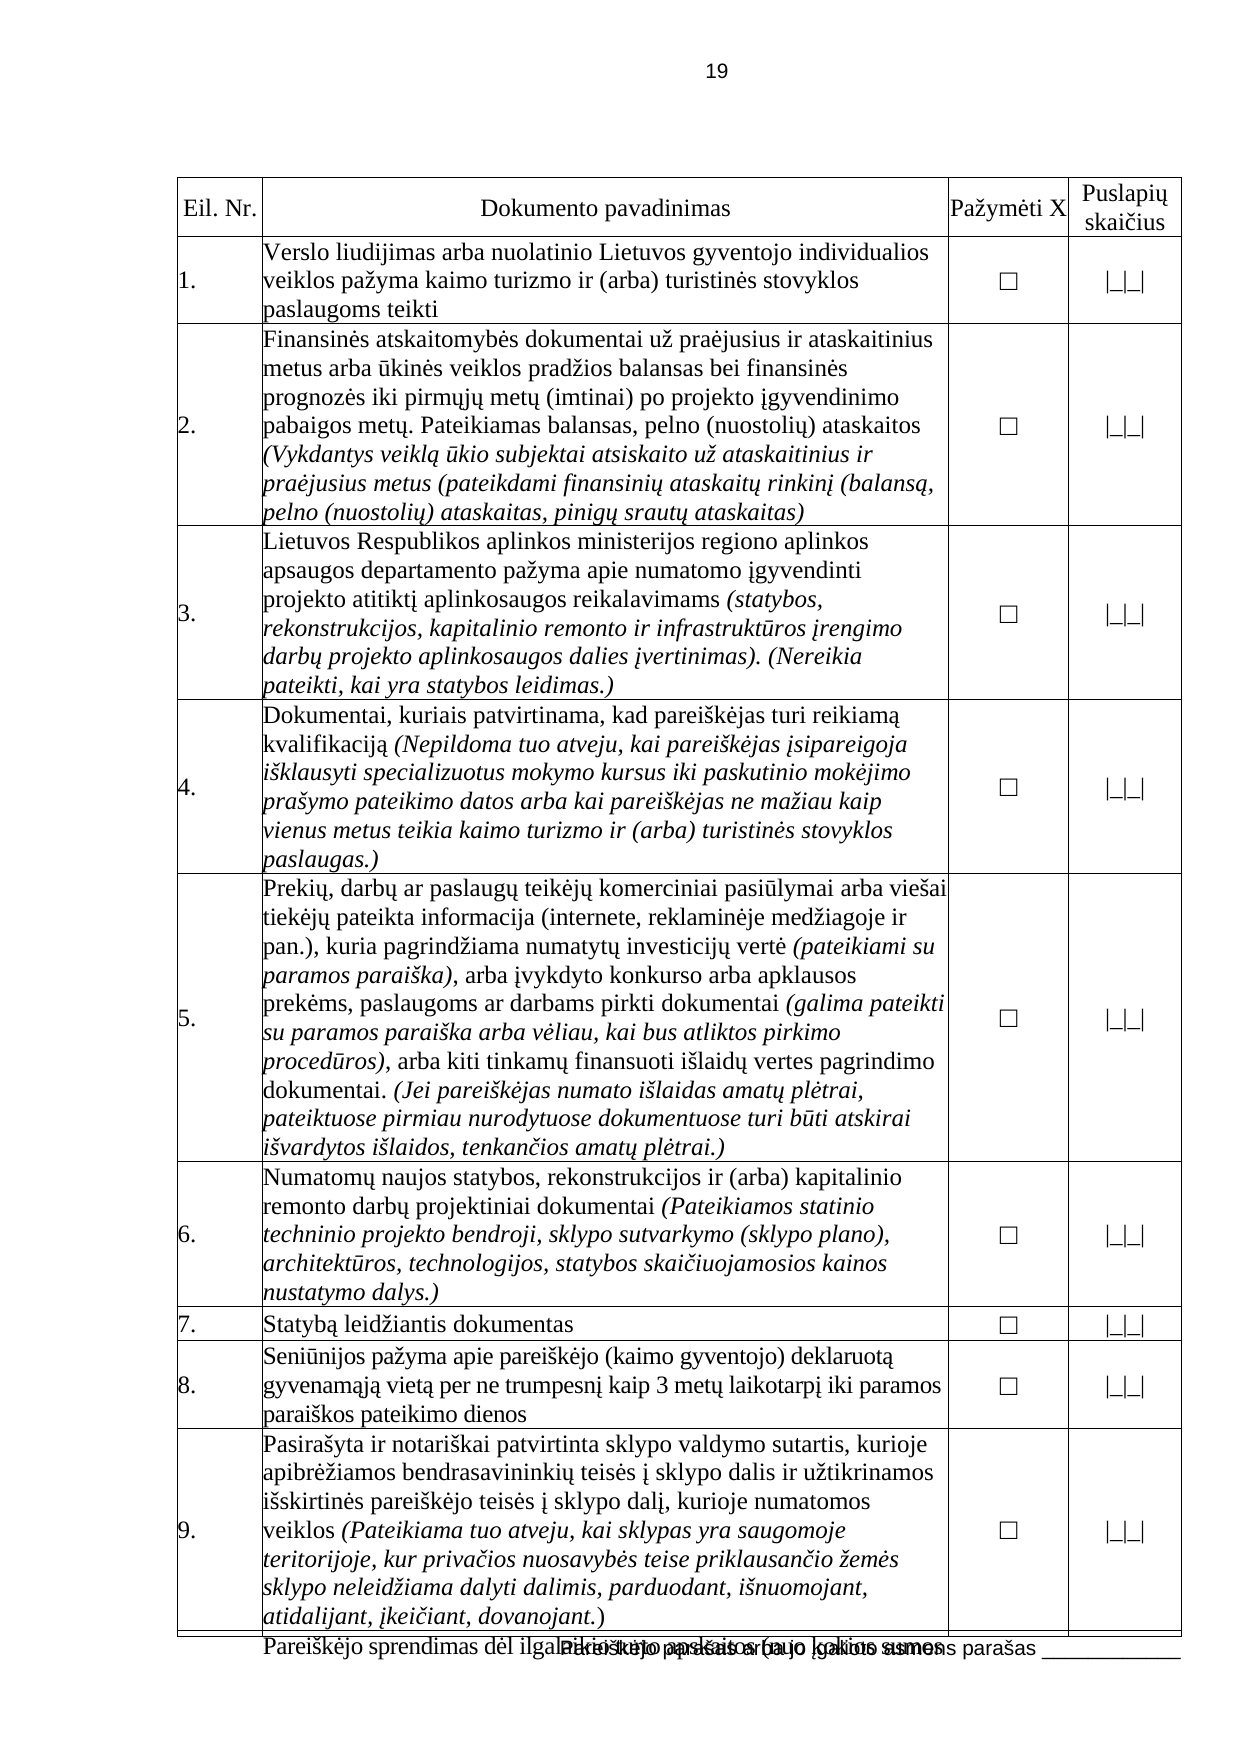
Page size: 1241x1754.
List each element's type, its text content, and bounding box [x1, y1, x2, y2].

table_cell Pasirašyta ir notariškai patvirtinta sklypo valdymo sutartis, kurioje apibrėžiamos bendrasavininkių teisės į sklypo dalis ir užtikrinamos išskirtinės pareiškėjo teisės į sklypo dalį, kurioje numatomos veiklos (Pateikiama tuo atveju, kai sklypas yra saugomoje teritorijoje, kur privačios nuosavybės teise priklausančio žemės sklypo neleidžiama dalyti dalimis, parduodant, išnuomojant, atidalijant, įkeičiant, dovanojant.) [263, 1429, 948, 1630]
table_cell |_|_| [1069, 1429, 1181, 1630]
table_cell □ [949, 1307, 1068, 1340]
table_header Dokumento pavadinimas [263, 178, 948, 236]
table_cell 5. [178, 874, 262, 1161]
table_cell Verslo liudijimas arba nuolatinio Lietuvos gyventojo individualios veiklos pažyma kaimo turizmo ir (arba) turistinės stovyklos paslaugoms teikti [263, 237, 948, 323]
table_cell Dokumentai, kuriais patvirtinama, kad pareiškėjas turi reikiamą kvalifikaciją (Nepildoma tuo atveju, kai pareiškėjas įsipareigoja išklausyti specializuotus mokymo kursus iki paskutinio mokėjimo prašymo pateikimo datos arba kai pareiškėjas ne mažiau kaip vienus metus teikia kaimo turizmo ir (arba) turistinės stovyklos paslaugas.) [263, 700, 948, 872]
table_cell 2. [178, 324, 262, 525]
table_cell Seniūnijos pažyma apie pareiškėjo (kaimo gyventojo) deklaruotą gyvenamąją vietą per ne trumpesnį kaip 3 metų laikotarpį iki paramos paraiškos pateikimo dienos [263, 1341, 948, 1428]
table_cell |_|_| [1069, 1631, 1181, 1636]
table_cell □ [949, 1162, 1068, 1306]
table_cell |_|_| [1069, 237, 1181, 323]
table_cell 7. [178, 1307, 262, 1340]
table_cell □ [949, 700, 1068, 872]
table_cell |_|_| [1069, 874, 1181, 1161]
table_cell □ [949, 1631, 1068, 1636]
table_cell □ [949, 237, 1068, 323]
table_cell 4. [178, 700, 262, 872]
table_header Eil. Nr. [178, 178, 262, 236]
table_cell 6. [178, 1162, 262, 1306]
table_cell Pareiškėjo sprendimas dėl ilgalaikio turto apskaitos (nuo kokios sumos apskaitomas ilgalaikis turtas) (Pateikiama su paramos paraiška.) [263, 1631, 948, 1636]
table_cell |_|_| [1069, 324, 1181, 525]
table_cell |_|_| [1069, 1162, 1181, 1306]
table_cell Statybą leidžiantis dokumentas [263, 1307, 948, 1340]
table_cell 10. [178, 1631, 262, 1636]
table_cell |_|_| [1069, 700, 1181, 872]
table_cell Prekių, darbų ar paslaugų teikėjų komerciniai pasiūlymai arba viešai tiekėjų pateikta informacija (internete, reklaminėje medžiagoje ir pan.), kuria pagrindžiama numatytų investicijų vertė (pateikiami su paramos paraiška), arba įvykdyto konkurso arba apklausos prekėms, paslaugoms ar darbams pirkti dokumentai (galima pateikti su paramos paraiška arba vėliau, kai bus atliktos pirkimo procedūros), arba kiti tinkamų finansuoti išlaidų vertes pagrindimo dokumentai. (Jei pareiškėjas numato išlaidas amatų plėtrai, pateiktuose pirmiau nurodytuose dokumentuose turi būti atskirai išvardytos išlaidos, tenkančios amatų plėtrai.) [263, 874, 948, 1161]
table_cell □ [949, 1429, 1068, 1630]
table_cell Finansinės atskaitomybės dokumentai už praėjusius ir ataskaitinius metus arba ūkinės veiklos pradžios balansas bei finansinės prognozės iki pirmųjų metų (imtinai) po projekto įgyvendinimo pabaigos metų. Pateikiamas balansas, pelno (nuostolių) ataskaitos (Vykdantys veiklą ūkio subjektai atsiskaito už ataskaitinius ir praėjusius metus (pateikdami finansinių ataskaitų rinkinį (balansą, pelno (nuostolių) ataskaitas, pinigų srautų ataskaitas) [263, 324, 948, 525]
table_cell □ [949, 874, 1068, 1161]
table_cell 1. [178, 237, 262, 323]
table_cell 9. [178, 1429, 262, 1630]
table_cell |_|_| [1069, 1307, 1181, 1340]
table_cell 3. [178, 526, 262, 699]
table_cell |_|_| [1069, 526, 1181, 699]
table_cell Lietuvos Respublikos aplinkos ministerijos regiono aplinkos apsaugos departamento pažyma apie numatomo įgyvendinti projekto atitiktį aplinkosaugos reikalavimams (statybos, rekonstrukcijos, kapitalinio remonto ir infrastruktūros įrengimo darbų projekto aplinkosaugos dalies įvertinimas). (Nereikia pateikti, kai yra statybos leidimas.) [263, 526, 948, 699]
table_cell 8. [178, 1341, 262, 1428]
table_cell □ [949, 526, 1068, 699]
table_header Pažymėti X [949, 178, 1068, 236]
table_cell □ [949, 1341, 1068, 1428]
table_cell |_|_| [1069, 1341, 1181, 1428]
table_header Puslapių skaičius [1069, 178, 1181, 236]
table_cell □ [949, 324, 1068, 525]
table_cell Numatomų naujos statybos, rekonstrukcijos ir (arba) kapitalinio remonto darbų projektiniai dokumentai (Pateikiamos statinio techninio projekto bendroji, sklypo sutvarkymo (sklypo plano), architektūros, technologijos, statybos skaičiuojamosios kainos nustatymo dalys.) [263, 1162, 948, 1306]
